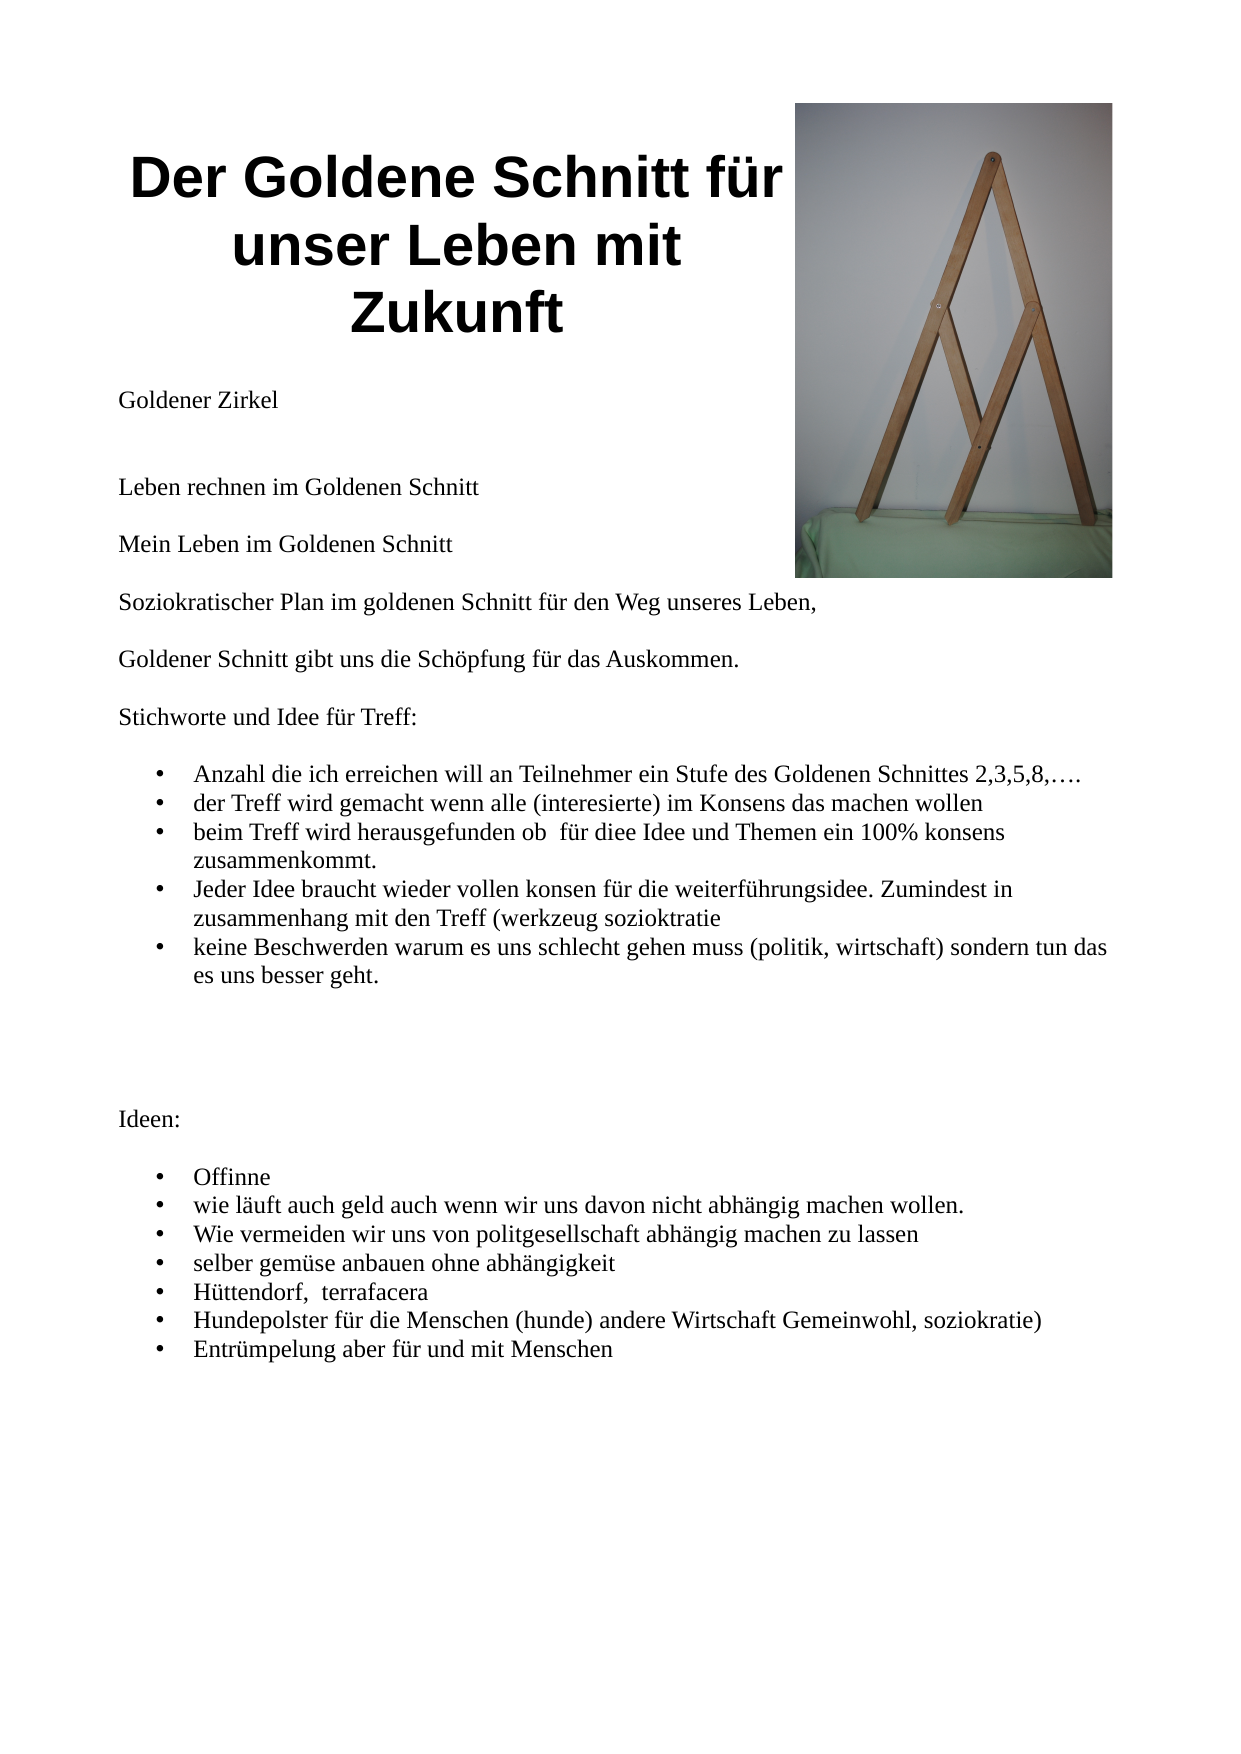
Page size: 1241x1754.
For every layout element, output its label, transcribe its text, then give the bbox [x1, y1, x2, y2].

text Ideen: [118, 1104, 1122, 1133]
title [1113, 143, 1122, 344]
list selber gemüse anbauen ohne abhängigkeit [156, 1248, 1122, 1277]
text Soziokratischer Plan im goldenen Schnitt für den Weg unseres Leben, [118, 587, 1122, 616]
title Der Goldene Schnitt für unser Leben mit Zukunft [118, 143, 795, 344]
picture [795, 103, 1113, 578]
list der Treff wird gemacht wenn alle (interesierte) im Konsens das machen wollen [156, 788, 1122, 817]
list Hundepolster für die Menschen (hunde) andere Wirtschaft Gemeinwohl, soziokratie) [156, 1306, 1122, 1334]
text Goldener Schnitt gibt uns die Schöpfung für das Auskommen. [118, 644, 1122, 673]
list Wie vermeiden wir uns von politgesellschaft abhängig machen zu lassen [156, 1219, 1122, 1248]
list Hüttendorf, terrafacera [156, 1277, 1122, 1306]
text Mein Leben im Goldenen Schnitt [118, 529, 795, 558]
list Entrümpelung aber für und mit Menschen [156, 1334, 1122, 1363]
text Goldener Zirkel [118, 386, 795, 414]
list Offinne [156, 1162, 1122, 1191]
list Jeder Idee braucht wieder vollen konsen für die weiterführungsidee. Zumindest in zusammenhang mit den Treff (werkzeug sozioktratie [156, 874, 1122, 932]
list beim Treff wird herausgefunden ob für diee Idee und Themen ein 100% konsens zusammenkommt. [156, 817, 1122, 874]
list wie läuft auch geld auch wenn wir uns davon nicht abhängig machen wollen. [156, 1191, 1122, 1219]
text Stichworte und Idee für Treff: [118, 702, 1122, 731]
text Leben rechnen im Goldenen Schnitt [118, 472, 795, 501]
list keine Beschwerden warum es uns schlecht gehen muss (politik, wirtschaft) sondern tun das es uns besser geht. [156, 932, 1122, 989]
list Anzahl die ich erreichen will an Teilnehmer ein Stufe des Goldenen Schnittes 2,3,5,8,…. [156, 759, 1122, 788]
